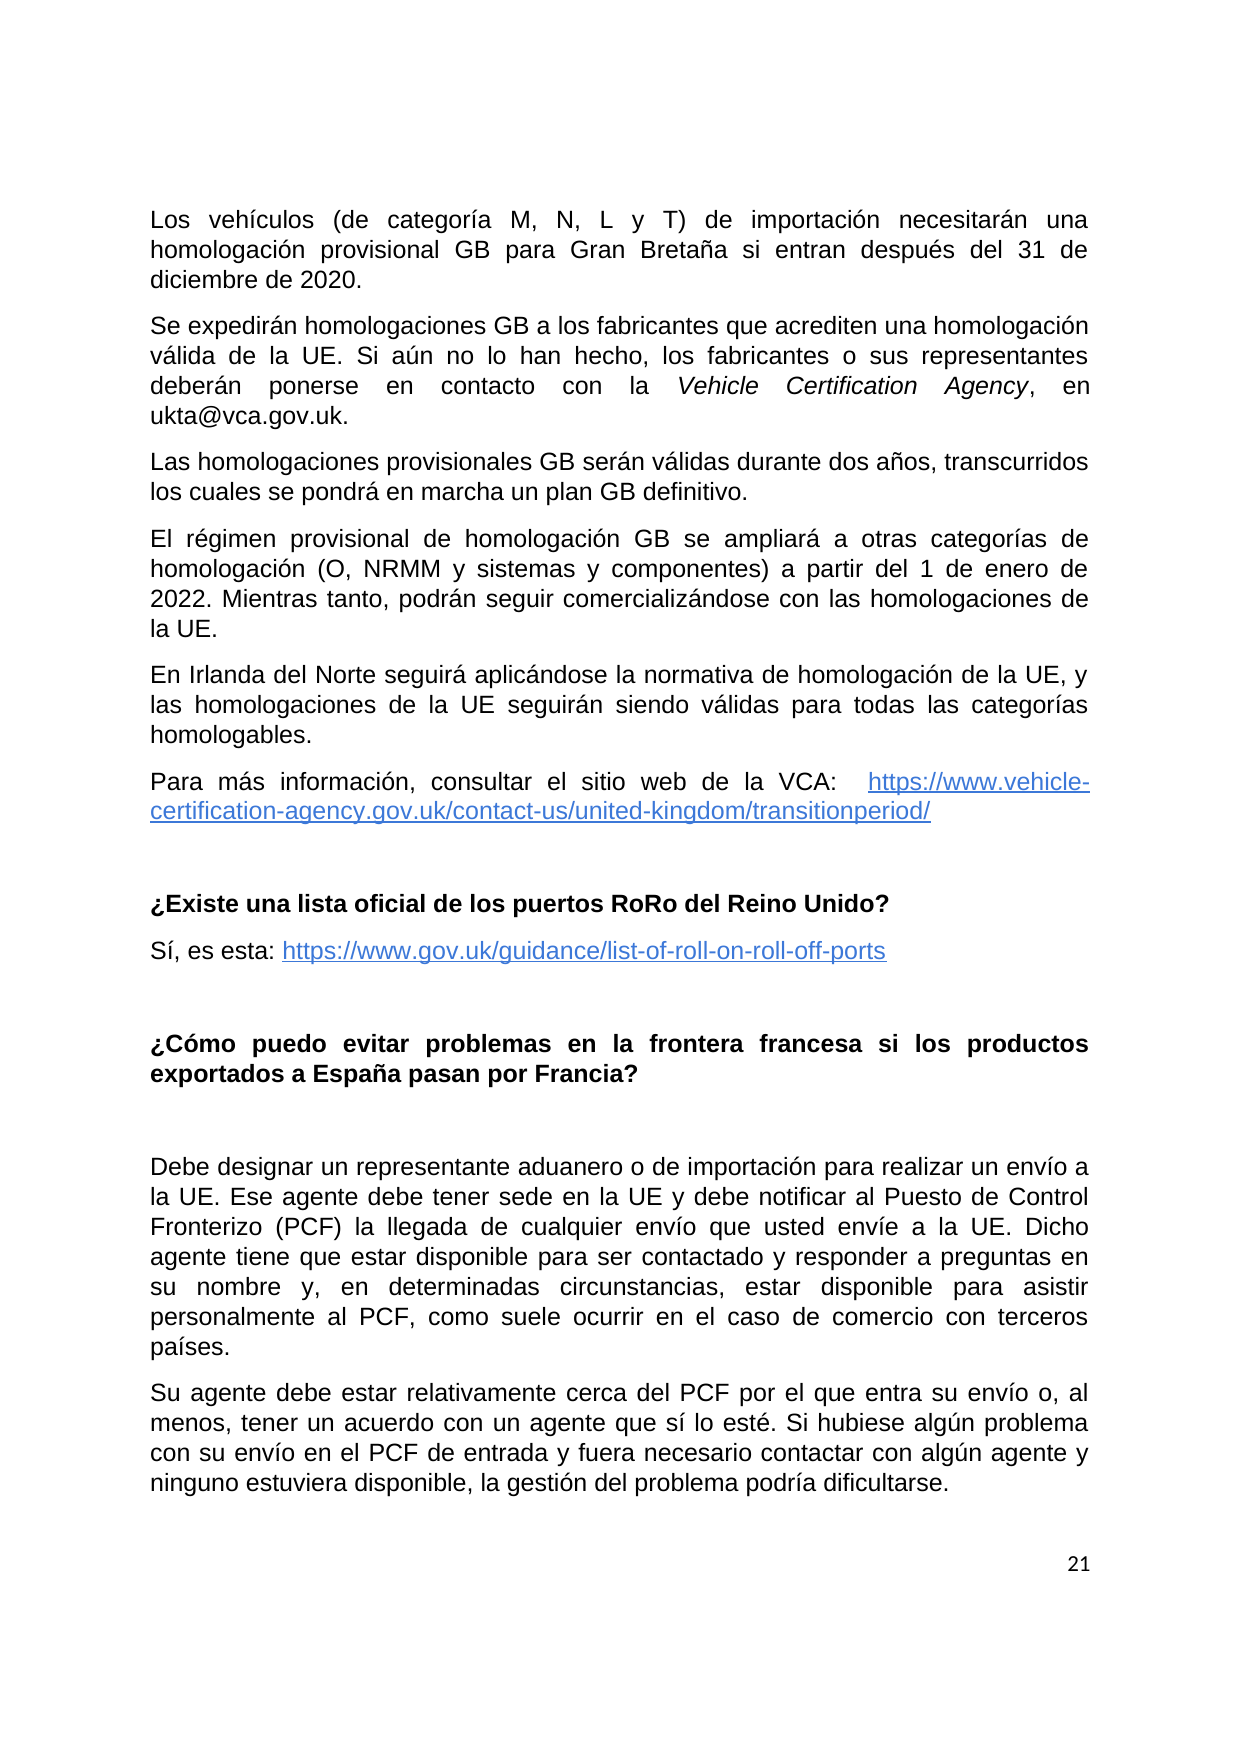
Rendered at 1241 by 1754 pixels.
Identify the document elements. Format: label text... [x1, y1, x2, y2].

text Las homologaciones provisionales GB serán válidas durante dos años, transcurridos los cuales se pondrá en marcha un plan GB definitivo. [150, 447, 1090, 506]
text Su agente debe estar relativamente cerca del PCF por el que entra su envío o, al menos, tener un acuerdo con un agente que sí lo esté. Si hubiese algún problema con su envío en el PCF de entrada y fuera necesario contactar con algún agente y ninguno estuviera disponible, la gestión del problema podría dificultarse. [150, 1378, 1090, 1497]
text En Irlanda del Norte seguirá aplicándose la normativa de homologación de la UE, y las homologaciones de la UE seguirán siendo válidas para todas las categorías homologables. [150, 660, 1090, 749]
text ¿Cómo puedo evitar problemas en la frontera francesa si los productos exportados a España pasan por Francia? [150, 1029, 1090, 1088]
text Se expedirán homologaciones GB a los fabricantes que acrediten una homologación válida de la UE. Si aún no lo han hecho, los fabricantes o sus representantes deberán ponerse en contacto con la Vehicle Certification Agency, en ukta@vca.gov.uk. [150, 311, 1090, 429]
text Para más información, consultar el sitio web de la VCA: https://www.vehicle-certification-agency.gov.uk/contact-us/united-kingdom/transitionperiod/ [150, 766, 1090, 825]
text Debe designar un representante aduanero o de importación para realizar un envío a la UE. Ese agente debe tener sede en la UE y debe notificar al Puesto de Control Fronterizo (PCF) la llegada de cualquier envío que usted envíe a la UE. Dicho agente tiene que estar disponible para ser contactado y responder a preguntas en su nombre y, en determinadas circunstancias, estar disponible para asistir personalmente al PCF, como suele ocurrir en el caso de comercio con terceros países. [150, 1152, 1090, 1360]
text ¿Existe una lista oficial de los puertos RoRo del Reino Unido? [150, 889, 1090, 918]
text Los vehículos (de categoría M, N, L y T) de importación necesitarán una homologación provisional GB para Gran Bretaña si entran después del 31 de diciembre de 2020. [150, 205, 1090, 293]
text Sí, es esta: https://www.gov.uk/guidance/list-of-roll-on-roll-off-ports [150, 936, 1090, 965]
text El régimen provisional de homologación GB se ampliará a otras categorías de homologación (O, NRMM y sistemas y componentes) a partir del 1 de enero de 2022. Mientras tanto, podrán seguir comercializándose con las homologaciones de la UE. [150, 524, 1090, 642]
